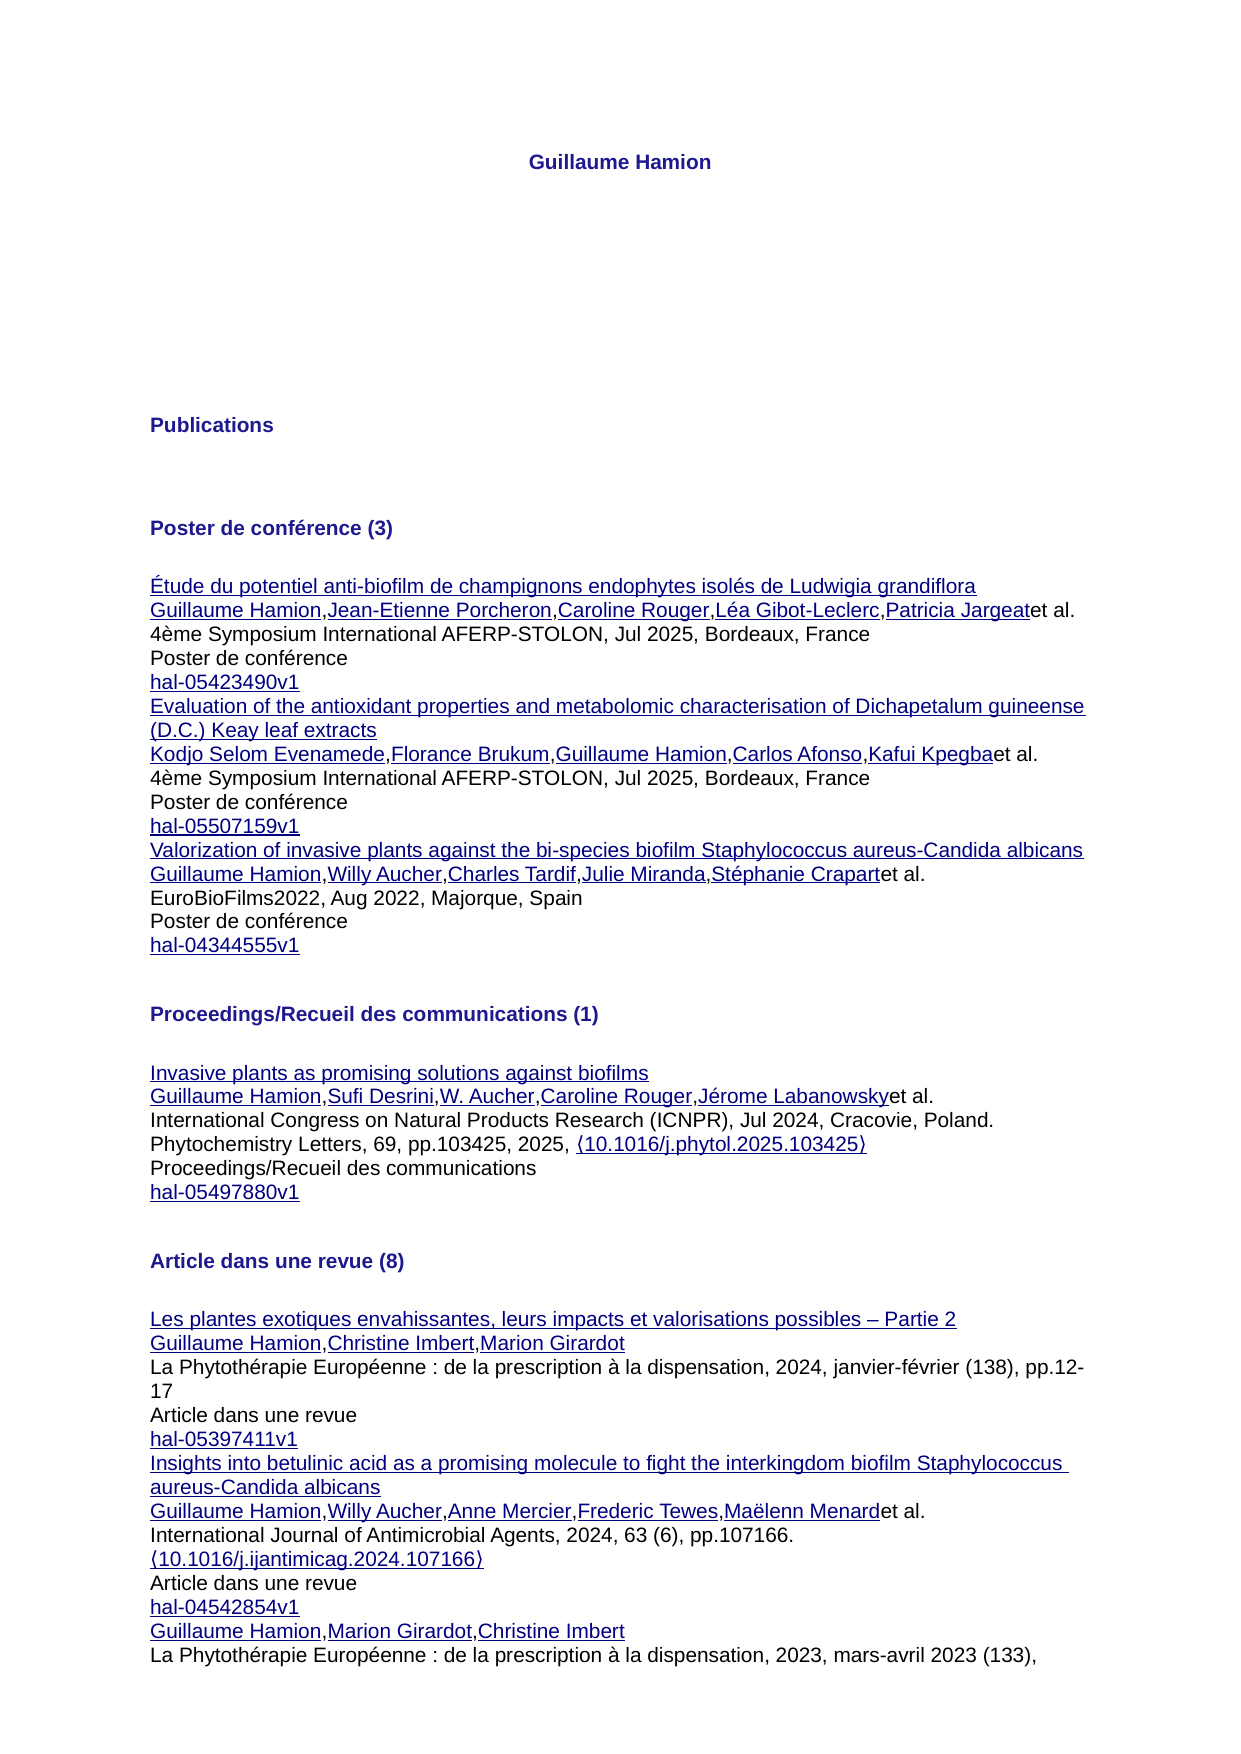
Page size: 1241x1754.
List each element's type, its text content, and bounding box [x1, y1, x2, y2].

subtitle Publications [150, 412, 1090, 436]
subtitle Poster de conférence (3) [150, 516, 1090, 539]
table_cell Insights into betulinic acid as a promising molecule to fight the interkingdom biofilm Staphylococcus aureus-Candida albicans Guillaume Hamion,Willy Aucher,Anne Mercier,Frederic Tewes,Maëlenn Menardet al. International Journal of Antimicrobial Agents, 2024, 63 (6), pp.107166. ⟨10.1016/j.ijantimicag.2024.107166⟩ Article dans une revue hal-04542854v1 [150, 1451, 1090, 1619]
table_header Étude du potentiel anti-biofilm de champignons endophytes isolés de Ludwigia grandiflora Guillaume Hamion,Jean-Etienne Porcheron,Caroline Rouger,Léa Gibot-Leclerc,Patricia Jargeatet al. 4ème Symposium International AFERP-STOLON, Jul 2025, Bordeaux, France Poster de conférence hal-05423490v1 [150, 574, 1090, 694]
table_cell Les biofilms : pourquoi sont-ils une préoccupation en santé humaine? Guillaume Hamion,Marion Girardot,Christine Imbert La Phytothérapie Européenne : de la prescription à la dispensation, 2023, mars-avril 2023 (133), pp.6-14 Article dans une revue hal-05397287v1 [150, 1619, 1090, 1667]
table_cell Valorization of invasive plants against the bi-species biofilm Staphylococcus aureus-Candida albicans Guillaume Hamion,Willy Aucher,Charles Tardif,Julie Miranda,Stéphanie Crapartet al. EuroBioFilms2022, Aug 2022, Majorque, Spain Poster de conférence hal-04344555v1 [150, 838, 1090, 957]
table_header Invasive plants as promising solutions against biofilms Guillaume Hamion,Sufi Desrini,W. Aucher,Caroline Rouger,Jérome Labanowskyet al. International Congress on Natural Products Research (ICNPR), Jul 2024, Cracovie, Poland. Phytochemistry Letters, 69, pp.103425, 2025, ⟨10.1016/j.phytol.2025.103425⟩ Proceedings/Recueil des communications hal-05497880v1 [150, 1060, 1090, 1204]
subtitle Proceedings/Recueil des communications (1) [150, 1002, 1090, 1026]
table_cell Evaluation of the antioxidant properties and metabolomic characterisation of Dichapetalum guineense (D.C.) Keay leaf extracts Kodjo Selom Evenamede,Florance Brukum,Guillaume Hamion,Carlos Afonso,Kafui Kpegbaet al. 4ème Symposium International AFERP-STOLON, Jul 2025, Bordeaux, France Poster de conférence hal-05507159v1 [150, 694, 1090, 837]
subtitle Article dans une revue (8) [150, 1249, 1090, 1273]
table_header Les plantes exotiques envahissantes, leurs impacts et valorisations possibles – Partie 2 Guillaume Hamion,Christine Imbert,Marion Girardot La Phytothérapie Européenne : de la prescription à la dispensation, 2024, janvier-février (138), pp.12-17 Article dans une revue hal-05397411v1 [150, 1307, 1090, 1451]
subtitle Guillaume Hamion [150, 150, 1090, 174]
